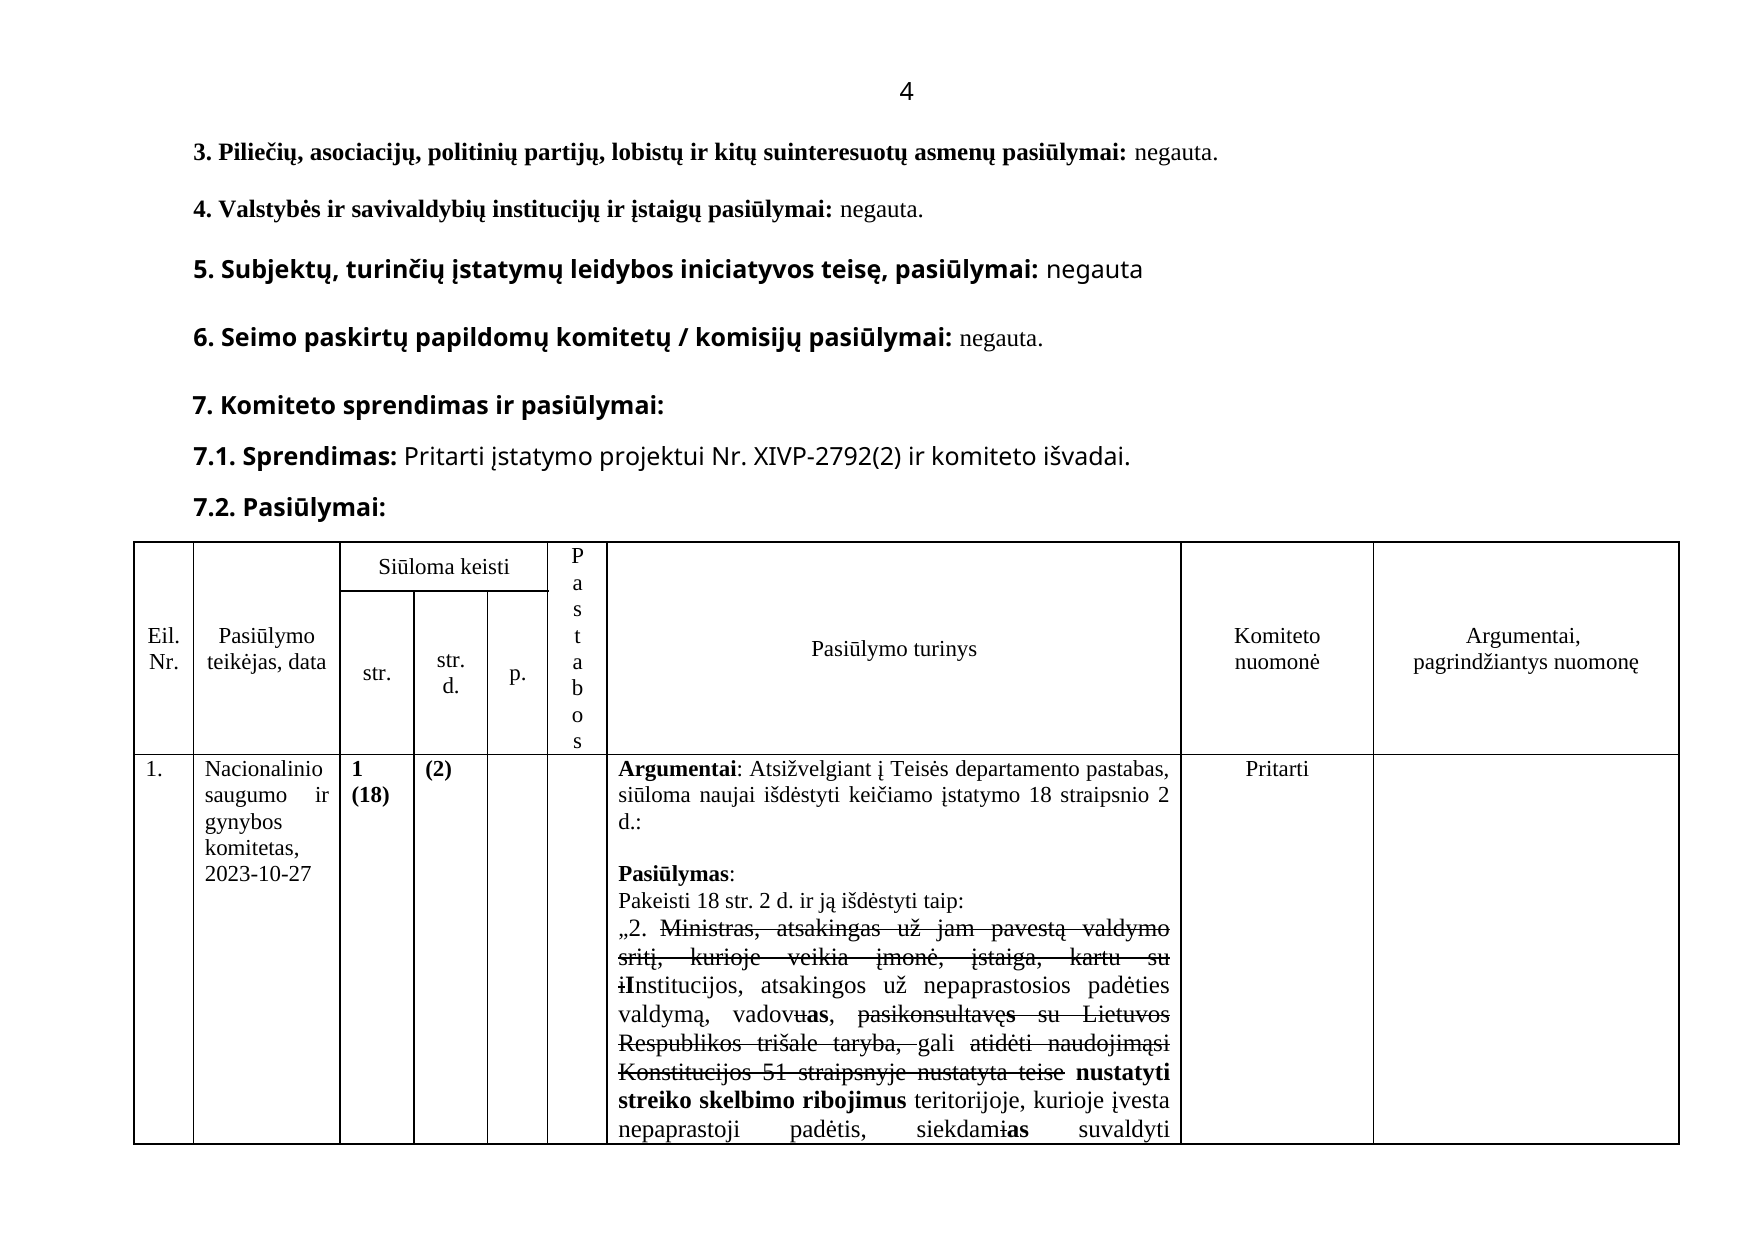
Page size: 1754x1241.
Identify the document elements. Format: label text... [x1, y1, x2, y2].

table_cell [548, 755, 606, 1143]
table_cell p. [488, 592, 547, 753]
table_cell 1. [135, 755, 193, 1143]
text 7.2. Pasiūlymai: [118, 490, 1695, 524]
text 7.1. Sprendimas: Pritarti įstatymo projektui Nr. XIVP-2792(2) ir komiteto išvadai. [118, 439, 1695, 473]
table_header Pastabos [548, 543, 606, 753]
table_header Siūloma keisti [341, 543, 547, 590]
table_cell (2) [415, 755, 487, 1143]
table_cell str. [341, 592, 413, 753]
table_cell [488, 755, 547, 1143]
table_cell Pritarti [1182, 755, 1373, 1143]
table_header Argumentai, pagrindžiantys nuomonę [1374, 543, 1678, 753]
text 7. Komiteto sprendimas ir pasiūlymai: [118, 388, 1695, 422]
table_header Pasiūlymo turinys [608, 543, 1180, 753]
subtitle 5. Subjektų, turinčių įstatymų leidybos iniciatyvos teisę, pasiūlymai: negauta [118, 252, 1695, 286]
subtitle 4. Valstybės ir savivaldybių institucijų ir įstaigų pasiūlymai: negauta. [118, 194, 1695, 223]
table_cell Argumentai: Atsižvelgiant į Teisės departamento pastabas, siūloma naujai išdėstyti keičiamo įstatymo 18 straipsnio 2 d.: Pasiūlymas: Pakeisti 18 str. 2 d. ir ją išdėstyti taip: „2. Ministras, atsakingas už jam pavestą valdymo sritį, kurioje veikia įmonė, įstaiga, kartu su iInstitucijos, atsakingos už nepaprastosios padėties valdymą, vadovuas, pasikonsultavęs su Lietuvos Respublikos trišale taryba, gali atidėti naudojimąsi Konstitucijos 51 straipsnyje nustatyta teise nustatyti streiko skelbimo ribojimus teritorijoje, kurioje įvesta nepaprastoji padėtis, siekdamias suvaldyti [608, 755, 1180, 1143]
table_cell str. d. [415, 592, 487, 753]
table_header Eil. Nr. [135, 543, 193, 753]
subtitle 6. Seimo paskirtų papildomų komitetų / komisijų pasiūlymai: negauta. [118, 320, 1695, 354]
table_cell [1374, 755, 1678, 1143]
table_header Komiteto nuomonė [1182, 543, 1373, 753]
subtitle 3. Piliečių, asociacijų, politinių partijų, lobistų ir kitų suinteresuotų asmenų pasiūlymai: negauta. [118, 137, 1695, 165]
table_cell 1 (18) [341, 755, 413, 1143]
table_cell Nacionalinio saugumo ir gynybos komitetas, 2023-10-27 [194, 755, 339, 1143]
table_header Pasiūlymo teikėjas, data [194, 543, 339, 753]
